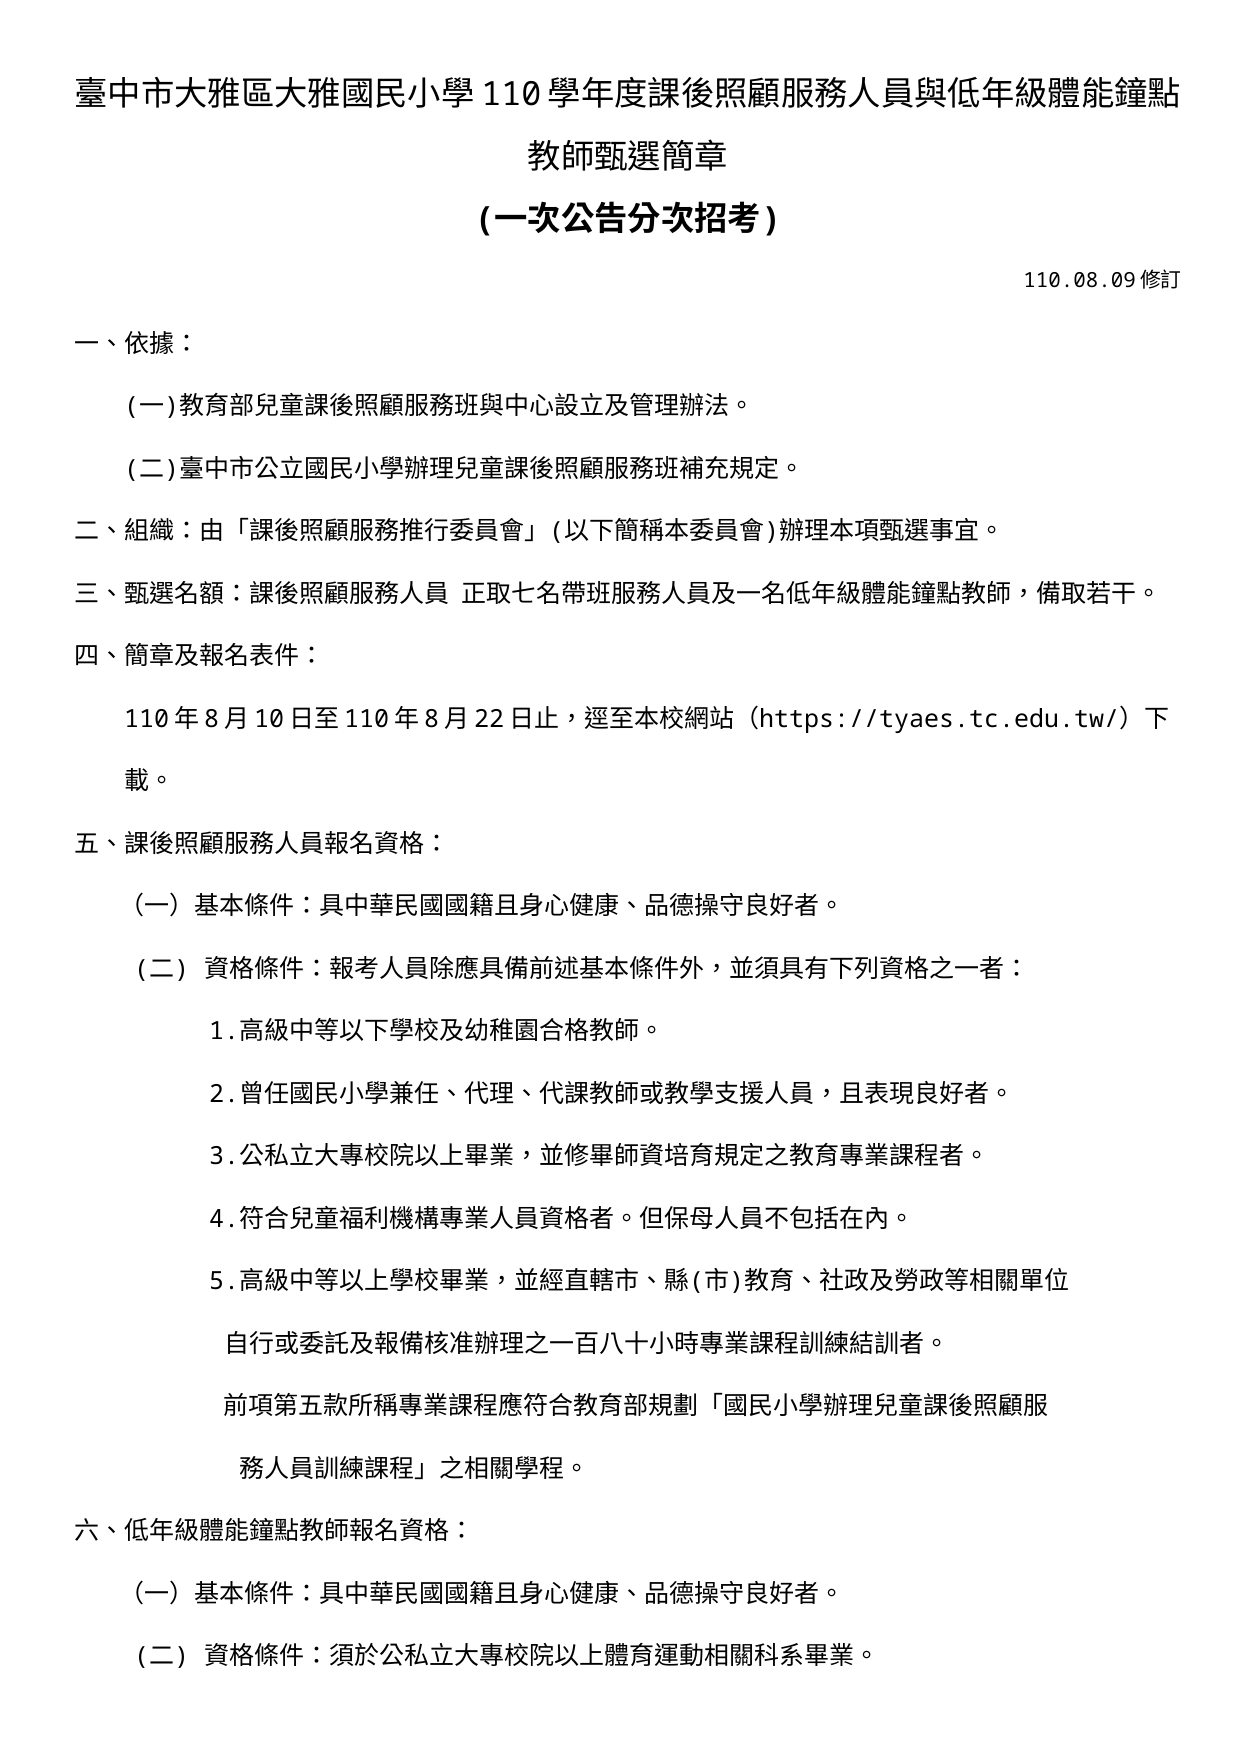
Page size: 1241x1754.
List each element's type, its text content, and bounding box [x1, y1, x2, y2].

text (二)臺中市公立國民小學辦理兒童課後照顧服務班補充規定。 [124, 425, 1181, 487]
text 二、組織：由「課後照顧服務推行委員會」(以下簡稱本委員會)辦理本項甄選事宜。 [74, 487, 1181, 550]
text 110年8月10日至110年8月22日止，逕至本校網站（https://tyaes.tc.edu.tw/）下載。 [124, 675, 1181, 800]
text 自行或委託及報備核准辦理之一百八十小時專業課程訓練結訓者。 [74, 1300, 1181, 1362]
text 六、低年級體能鐘點教師報名資格： [74, 1487, 1181, 1550]
text 臺中市大雅區大雅國民小學110學年度課後照顧服務人員與低年級體能鐘點教師甄選簡章 [74, 50, 1181, 175]
text (一)教育部兒童課後照顧服務班與中心設立及管理辦法。 [124, 362, 1181, 425]
text 110.08.09修訂 [74, 237, 1181, 300]
text 五、課後照顧服務人員報名資格： [74, 800, 1181, 862]
text 一、依據： [74, 300, 1181, 362]
text 1.高級中等以下學校及幼稚園合格教師。 2.曾任國民小學兼任、代理、代課教師或教學支援人員，且表現良好者。 3.公私立大專校院以上畢業，並修畢師資培育規定之教育專業課程者。 4.符合兒童福利機構專業人員資格者。但保母人員不包括在內。 5.高級中等以上學校畢業，並經直轄市、縣(市)教育、社政及勞政等相關單位 [74, 987, 1181, 1300]
text 前項第五款所稱專業課程應符合教育部規劃「國民小學辦理兒童課後照顧服 [88, 1362, 1181, 1425]
text 三、甄選名額：課後照顧服務人員 正取七名帶班服務人員及一名低年級體能鐘點教師，備取若干。 [74, 550, 1181, 612]
text (一次公告分次招考) [74, 175, 1181, 237]
text 務人員訓練課程」之相關學程。 [74, 1425, 1181, 1487]
text （一）基本條件：具中華民國國籍且身心健康、品德操守良好者。 (二) 資格條件：須於公私立大專校院以上體育運動相關科系畢業。 [74, 1550, 1181, 1675]
text 四、簡章及報名表件： [74, 612, 1181, 675]
text （一）基本條件：具中華民國國籍且身心健康、品德操守良好者。 (二) 資格條件：報考人員除應具備前述基本條件外，並須具有下列資格之一者： [74, 862, 1181, 987]
